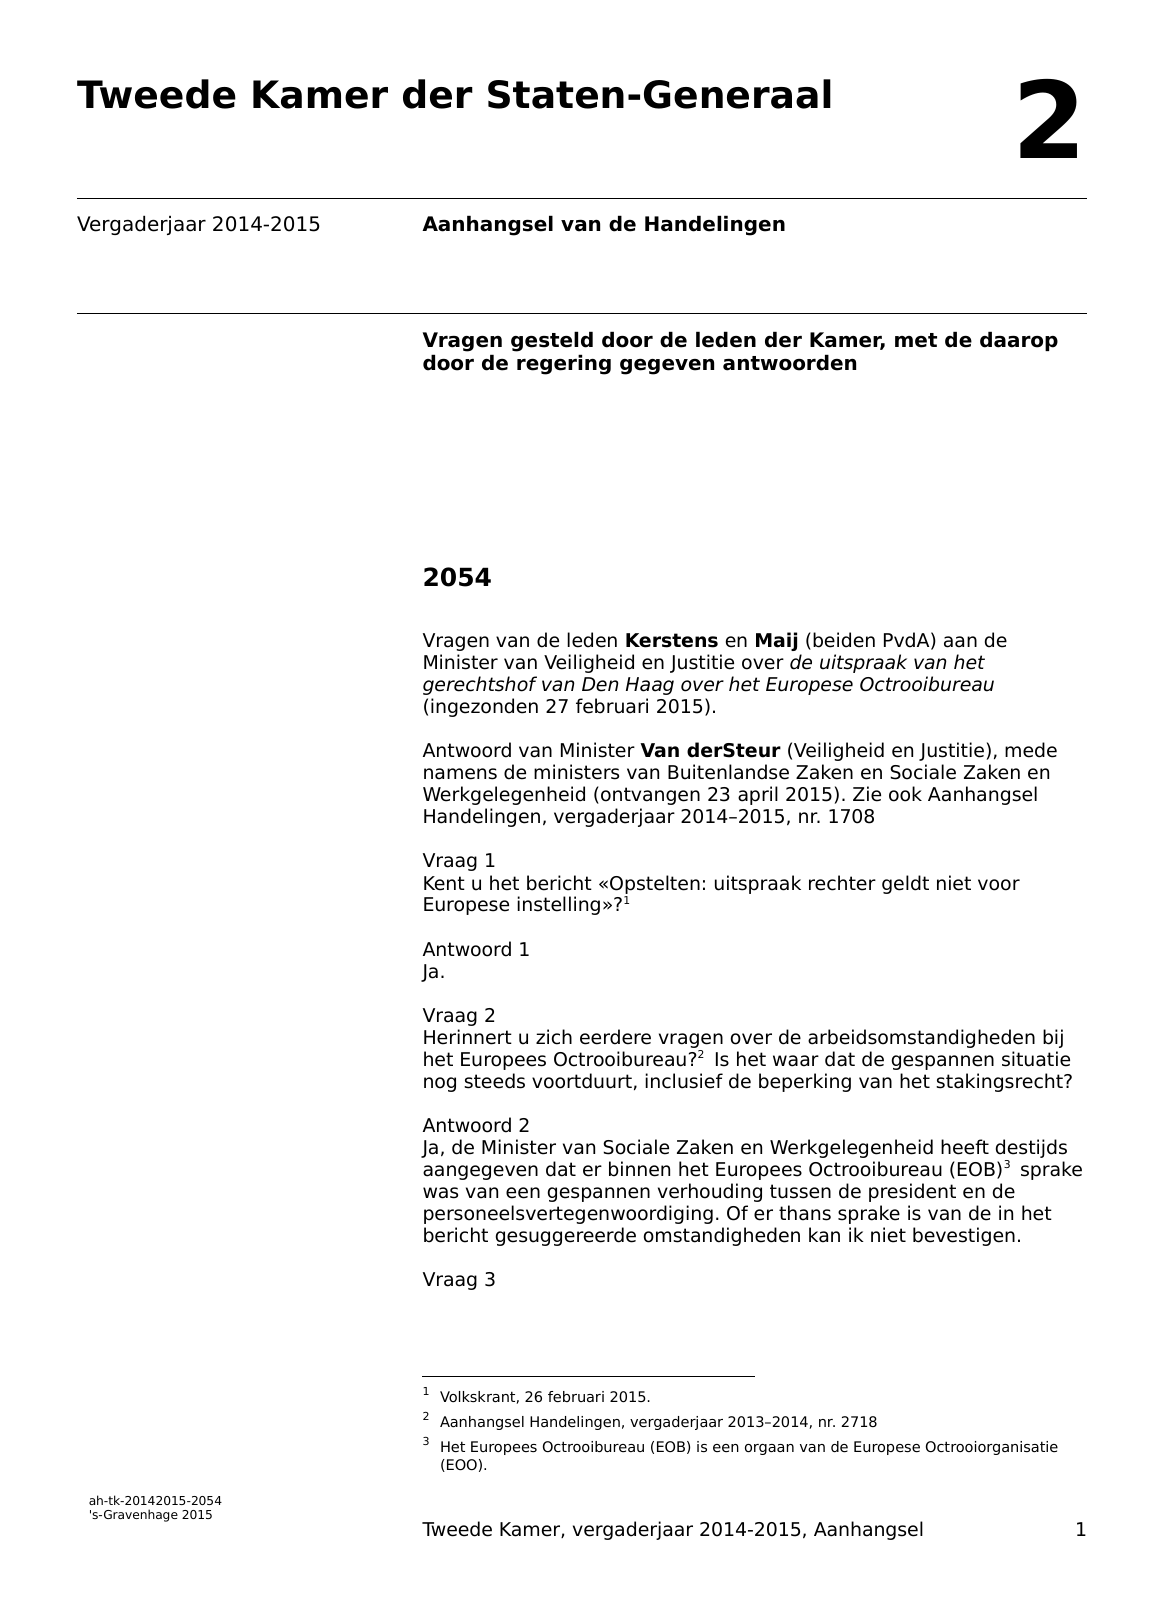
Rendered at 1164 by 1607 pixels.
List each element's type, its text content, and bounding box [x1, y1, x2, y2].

text ah-tk-20142015-2054 [88, 1494, 323, 1508]
text 's-Gravenhage 2015 [88, 1508, 323, 1522]
text Vraag 1 [422, 850, 1087, 872]
text Antwoord 1 [422, 938, 1087, 961]
text Vragen van de leden Kerstens en Maij (beiden PvdA) aan de Minister van Veiligheid en Justitie over de uitspraak van het gerechtshof van Den Haag over het Europese Octrooibureau (ingezonden 27 februari 2015). [422, 630, 1087, 718]
text Herinnert u zich eerdere vragen over de arbeidsomstandigheden bij het Europees Octrooibureau? Is het waar dat de gespannen situatie nog steeds voortduurt, inclusief de beperking van het stakingsrecht? [422, 1027, 1087, 1093]
table_cell [77, 314, 422, 375]
text Vraag 2 [422, 1005, 1087, 1027]
table_header 2 [886, 59, 1087, 198]
table_cell Aanhangsel van de Handelingen [422, 199, 1087, 313]
text Ja, de Minister van Sociale Zaken en Werkgelegenheid heeft destijds aangegeven dat er binnen het Europees Octrooibureau (EOB) sprake was van een gespannen verhouding tussen de president en de personeelsvertegenwoordiging. Of er thans sprake is van de in het bericht gesuggereerde omstandigheden kan ik niet bevestigen. [422, 1137, 1087, 1247]
text Vraag 3 [422, 1269, 1087, 1291]
text Volkskrant, 26 februari 2015. [422, 1385, 1087, 1407]
text Het Europees Octrooibureau (EOB) is een orgaan van de Europese Octrooiorganisatie (EOO). [422, 1435, 1087, 1474]
table_cell Vragen gesteld door de leden der Kamer, met de daarop door de regering gegeven antwoorden [422, 314, 1087, 375]
text Kent u het bericht «Opstelten: uitspraak rechter geldt niet voor Europese instelling»? [422, 872, 1087, 916]
text Antwoord van Minister Van derSteur (Veiligheid en Justitie), mede namens de ministers van Buitenlandse Zaken en Sociale Zaken en Werkgelegenheid (ontvangen 23 april 2015). Zie ook Aanhangsel Handelingen, vergaderjaar 2014–2015, nr. 1708 [422, 740, 1087, 828]
table_cell Vergaderjaar 2014-2015 [77, 199, 422, 313]
text Antwoord 2 [422, 1115, 1087, 1137]
text Ja. [422, 961, 1087, 982]
table_header Tweede Kamer der Staten-Generaal [77, 59, 886, 198]
text 2054 [422, 563, 1087, 592]
text Aanhangsel Handelingen, vergaderjaar 2013–2014, nr. 2718 [422, 1410, 1087, 1432]
